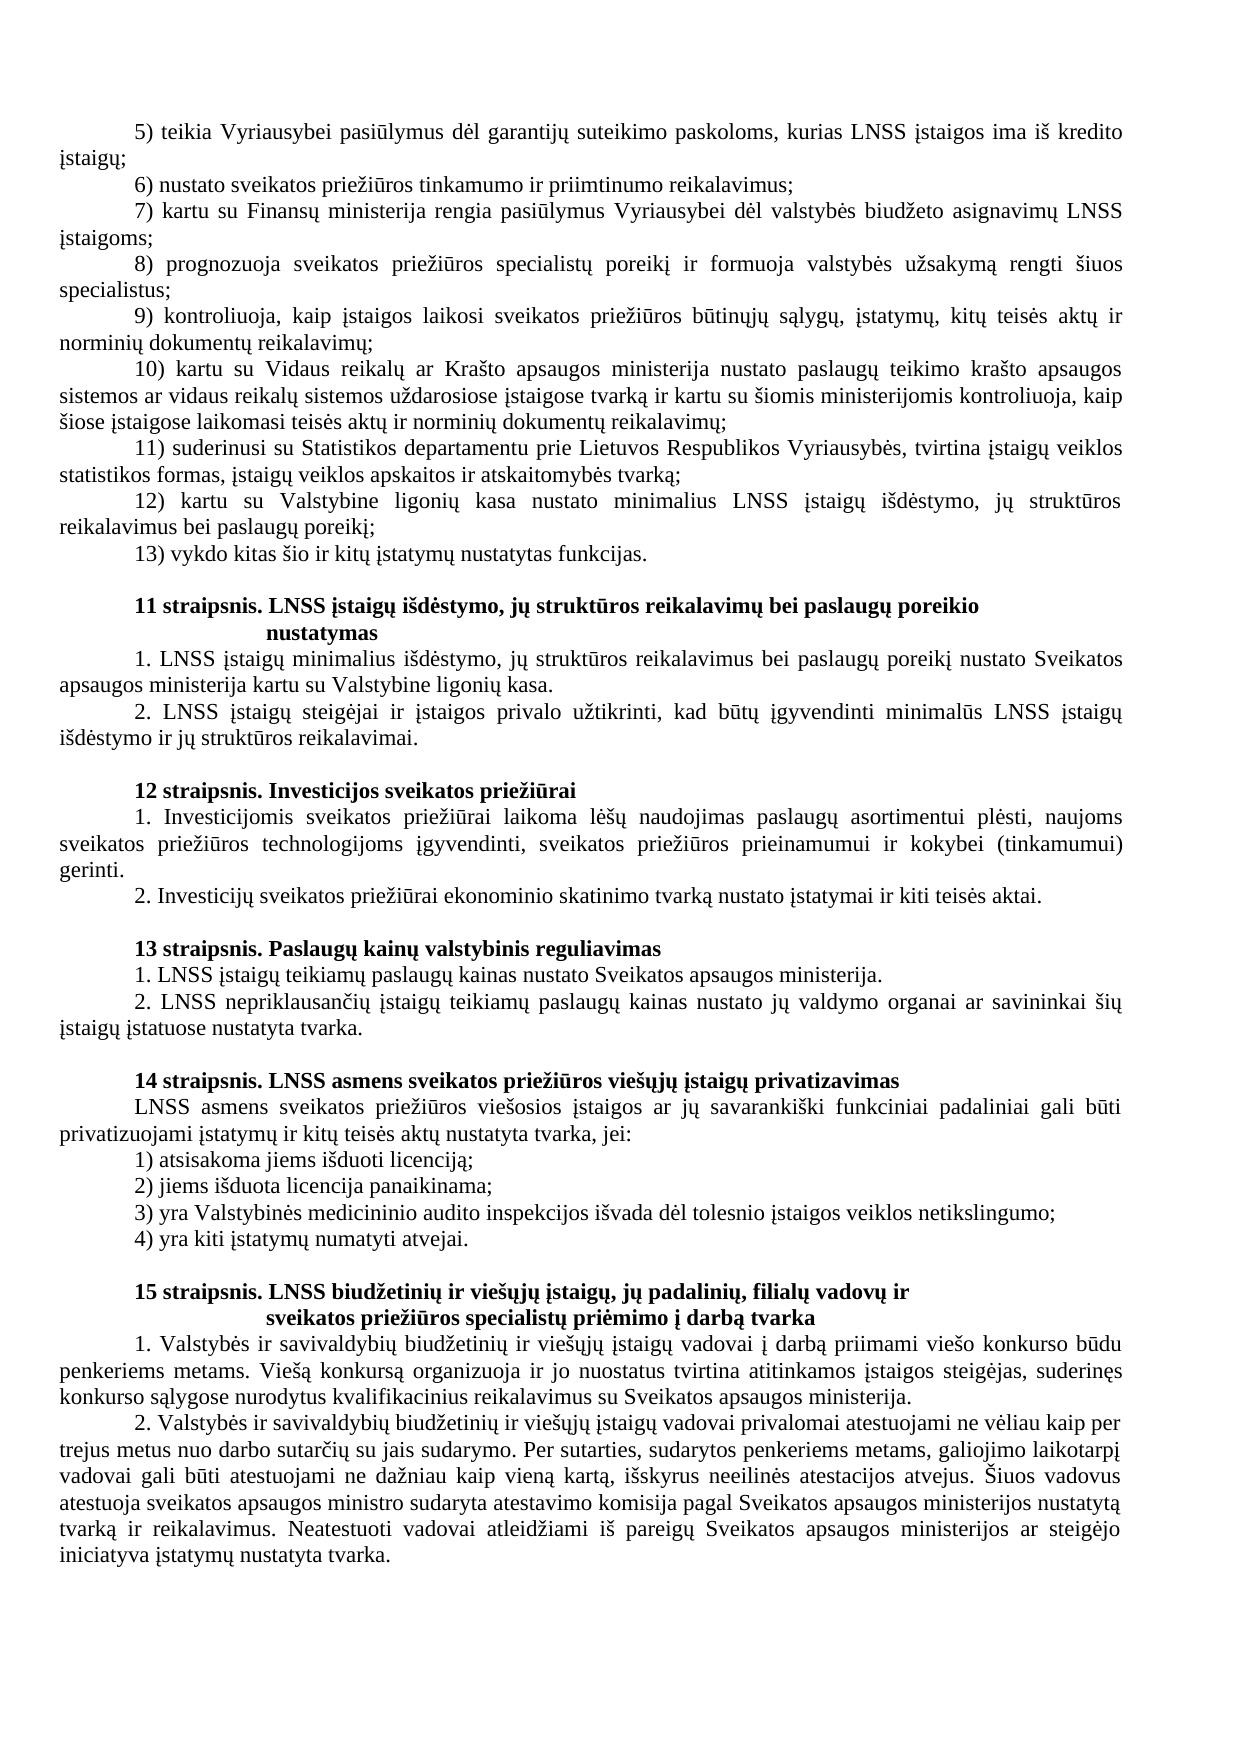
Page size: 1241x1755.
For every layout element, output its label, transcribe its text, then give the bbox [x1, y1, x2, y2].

text 2. Investicijų sveikatos priežiūrai ekonominio skatinimo tvarką nustato įstatymai ir kiti teisės aktai. [59, 882, 1124, 909]
text 2. LNSS nepriklausančių įstaigų teikiamų paslaugų kainas nustato jų valdymo organai ar savininkai šių įstaigų įstatuose nustatyta tvarka. [59, 988, 1124, 1041]
text 5) teikia Vyriausybei pasiūlymus dėl garantijų suteikimo paskoloms, kurias LNSS įstaigos ima iš kredito įstaigų; [59, 118, 1124, 171]
text 1. Valstybės ir savivaldybių biudžetinių ir viešųjų įstaigų vadovai į darbą priimami viešo konkurso būdu penkeriems metams. Viešą konkursą organizuoja ir jo nuostatus tvirtina atitinkamos įstaigos steigėjas, suderinęs konkurso sąlygose nurodytus kvalifikacinius reikalavimus su Sveikatos apsaugos ministerija. [59, 1330, 1124, 1409]
text LNSS asmens sveikatos priežiūros viešosios įstaigos ar jų savarankiški funkciniai padaliniai gali būti privatizuojami įstatymų ir kitų teisės aktų nustatyta tvarka, jei: [59, 1093, 1122, 1146]
text 4) yra kiti įstatymų numatyti atvejai. [59, 1225, 1124, 1251]
text 15 straipsnis. LNSS biudžetinių ir viešųjų įstaigų, jų padalinių, filialų vadovų ir [134, 1278, 1124, 1304]
text nustatymas [266, 619, 1122, 645]
text 1. LNSS įstaigų minimalius išdėstymo, jų struktūros reikalavimus bei paslaugų poreikį nustato Sveikatos apsaugos ministerija kartu su Valstybine ligonių kasa. [59, 645, 1124, 698]
text 1. LNSS įstaigų teikiamų paslaugų kainas nustato Sveikatos apsaugos ministerija. [59, 961, 1124, 988]
text 9) kontroliuoja, kaip įstaigos laikosi sveikatos priežiūros būtinųjų sąlygų, įstatymų, kitų teisės aktų ir norminių dokumentų reikalavimų; [59, 303, 1124, 355]
text 14 straipsnis. LNSS asmens sveikatos priežiūros viešųjų įstaigų privatizavimas [59, 1067, 1124, 1093]
text 1) atsisakoma jiems išduoti licenciją; [59, 1146, 1124, 1172]
text 8) prognozuoja sveikatos priežiūros specialistų poreikį ir formuoja valstybės užsakymą rengti šiuos specialistus; [59, 250, 1124, 303]
text 2) jiems išduota licencija panaikinama; [59, 1172, 1124, 1199]
text 6) nustato sveikatos priežiūros tinkamumo ir priimtinumo reikalavimus; [59, 171, 1124, 197]
text 12 straipsnis. Investicijos sveikatos priežiūrai [59, 777, 1124, 803]
text 12) kartu su Valstybine ligonių kasa nustato minimalius LNSS įstaigų išdėstymo, jų struktūros reikalavimus bei paslaugų poreikį; [59, 487, 1122, 540]
text 2. Valstybės ir savivaldybių biudžetinių ir viešųjų įstaigų vadovai privalomai atestuojami ne vėliau kaip per trejus metus nuo darbo sutarčių su jais sudarymo. Per sutarties, sudarytos penkeriems metams, galiojimo laikotarpį vadovai gali būti atestuojami ne dažniau kaip vieną kartą, išskyrus neeilinės atestacijos atvejus. Šiuos vadovus atestuoja sveikatos apsaugos ministro sudaryta atestavimo komisija pagal Sveikatos apsaugos ministerijos nustatytą tvarką ir reikalavimus. Neatestuoti vadovai atleidžiami iš pareigų Sveikatos apsaugos ministerijos ar steigėjo iniciatyva įstatymų nustatyta tvarka. [59, 1409, 1122, 1568]
text 2. LNSS įstaigų steigėjai ir įstaigos privalo užtikrinti, kad būtų įgyvendinti minimalūs LNSS įstaigų išdėstymo ir jų struktūros reikalavimai. [59, 698, 1124, 751]
text 13 straipsnis. Paslaugų kainų valstybinis reguliavimas [59, 935, 1124, 961]
text 11) suderinusi su Statistikos departamentu prie Lietuvos Respublikos Vyriausybės, tvirtina įstaigų veiklos statistikos formas, įstaigų veiklos apskaitos ir atskaitomybės tvarką; [59, 434, 1124, 487]
text 3) yra Valstybinės medicininio audito inspekcijos išvada dėl tolesnio įstaigos veiklos netikslingumo; [59, 1199, 1124, 1225]
text 13) vykdo kitas šio ir kitų įstatymų nustatytas funkcijas. [59, 540, 1124, 566]
text sveikatos priežiūros specialistų priėmimo į darbą tvarka [266, 1304, 1124, 1330]
text 7) kartu su Finansų ministerija rengia pasiūlymus Vyriausybei dėl valstybės biudžeto asignavimų LNSS įstaigoms; [59, 197, 1124, 250]
text 11 straipsnis. LNSS įstaigų išdėstymo, jų struktūros reikalavimų bei paslaugų poreikio [134, 592, 1122, 619]
text 10) kartu su Vidaus reikalų ar Krašto apsaugos ministerija nustato paslaugų teikimo krašto apsaugos sistemos ar vidaus reikalų sistemos uždarosiose įstaigose tvarką ir kartu su šiomis ministerijomis kontroliuoja, kaip šiose įstaigose laikomasi teisės aktų ir norminių dokumentų reikalavimų; [59, 355, 1124, 434]
text 1. Investicijomis sveikatos priežiūrai laikoma lėšų naudojimas paslaugų asortimentui plėsti, naujoms sveikatos priežiūros technologijoms įgyvendinti, sveikatos priežiūros prieinamumui ir kokybei (tinkamumui) gerinti. [59, 803, 1124, 882]
